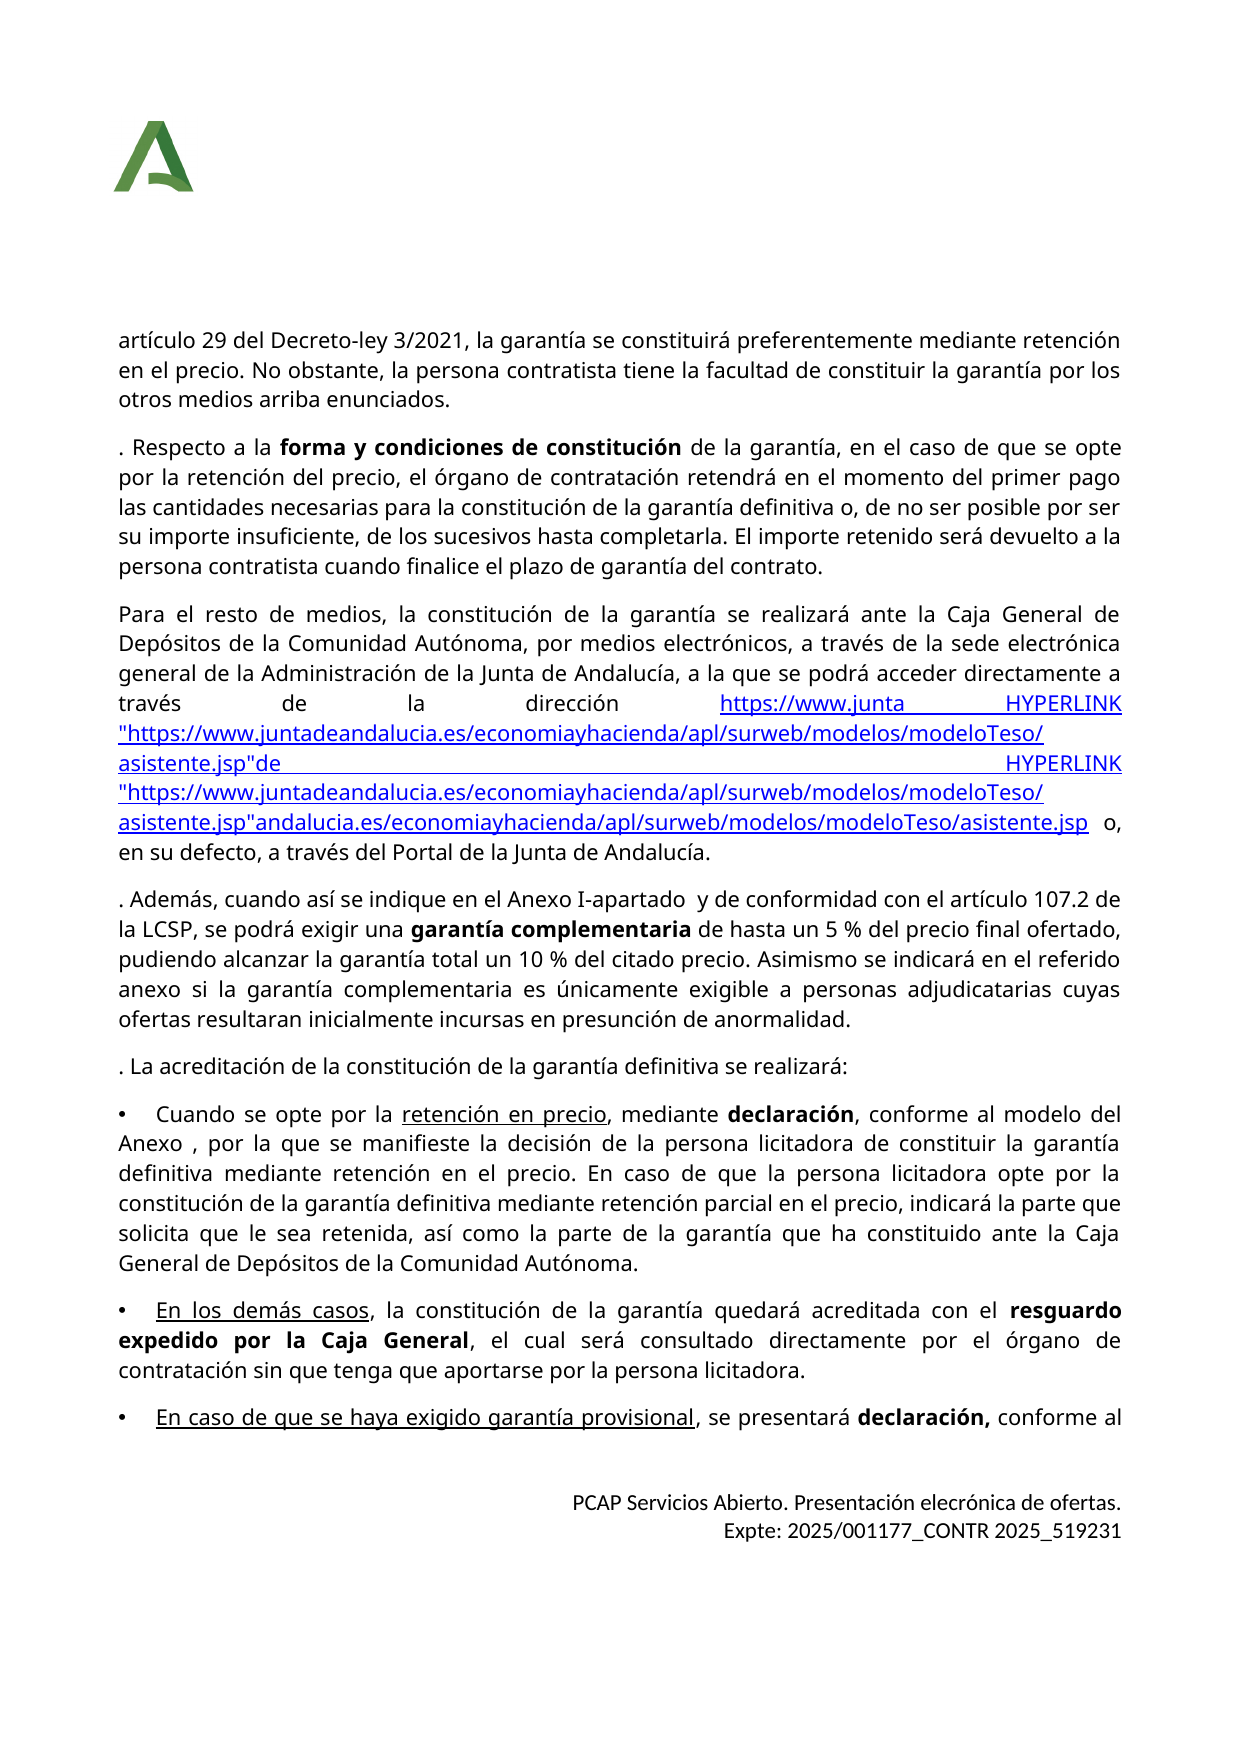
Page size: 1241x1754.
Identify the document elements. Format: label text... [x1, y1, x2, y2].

text . Además, cuando así se indique en el Anexo I-apartado y de conformidad con el artículo 107.2 de la LCSP, se podrá exigir una garantía complementaria de hasta un 5 % del precio final ofertado, pudiendo alcanzar la garantía total un 10 % del citado precio. Asimismo se indicará en el referido anexo si la garantía complementaria es únicamente exigible a personas adjudicatarias cuyas ofertas resultaran inicialmente incursas en presunción de anormalidad. [118, 884, 1122, 1033]
text Para el resto de medios, la constitución de la garantía se realizará ante la Caja General de Depósitos de la Comunidad Autónoma, por medios electrónicos, a través de la sede electrónica general de la Administración de la Junta de Andalucía, a la que se podrá acceder directamente a través de la dirección https://www.junta HYPERLINK "https://www.juntadeandalucia.es/economiayhacienda/apl/surweb/modelos/modeloTeso/asistente.jsp"de HYPERLINK [118, 598, 1122, 773]
text . Respecto a la forma y condiciones de constitución de la garantía, en el caso de que se opte por la retención del precio, el órgano de contratación retendrá en el momento del primer pago las cantidades necesarias para la constitución de la garantía definitiva o, de no ser posible por ser su importe insuficiente, de los sucesivos hasta completarla. El importe retenido será devuelto a la persona contratista cuando finalice el plazo de garantía del contrato. [118, 432, 1122, 581]
list En caso de que se haya exigido garantía provisional, se presentará declaración, conforme al [81, 1402, 1122, 1432]
list Cuando se opte por la retención en precio, mediante declaración, conforme al modelo del Anexo , por la que se manifieste la decisión de la persona licitadora de constituir la garantía definitiva mediante retención en el precio. En caso de que la persona licitadora opte por la constitución de la garantía definitiva mediante retención parcial en el precio, indicará la parte que solicita que le sea retenida, así como la parte de la garantía que ha constituido ante la Caja General de Depósitos de la Comunidad Autónoma. [81, 1098, 1122, 1277]
text artículo 29 del Decreto-ley 3/2021, la garantía se constituirá preferentemente mediante retención en el precio. No obstante, la persona contratista tiene la facultad de constituir la garantía por los otros medios arriba enunciados. [118, 325, 1122, 414]
list En los demás casos, la constitución de la garantía quedará acreditada con el resguardo expedido por la Caja General, el cual será consultado directamente por el órgano de contratación sin que tenga que aportarse por la persona licitadora. [81, 1295, 1122, 1384]
text "https://www.juntadeandalucia.es/economiayhacienda/apl/surweb/modelos/modeloTeso/asistente.jsp"andalucia.es/economiayhacienda/apl/surweb/modelos/modeloTeso/asistente.jsp o, en su defecto, a través del Portal de la Junta de Andalucía. [118, 774, 1122, 867]
text . La acreditación de la constitución de la garantía definitiva se realizará: [118, 1051, 1122, 1081]
picture [109, 116, 198, 196]
